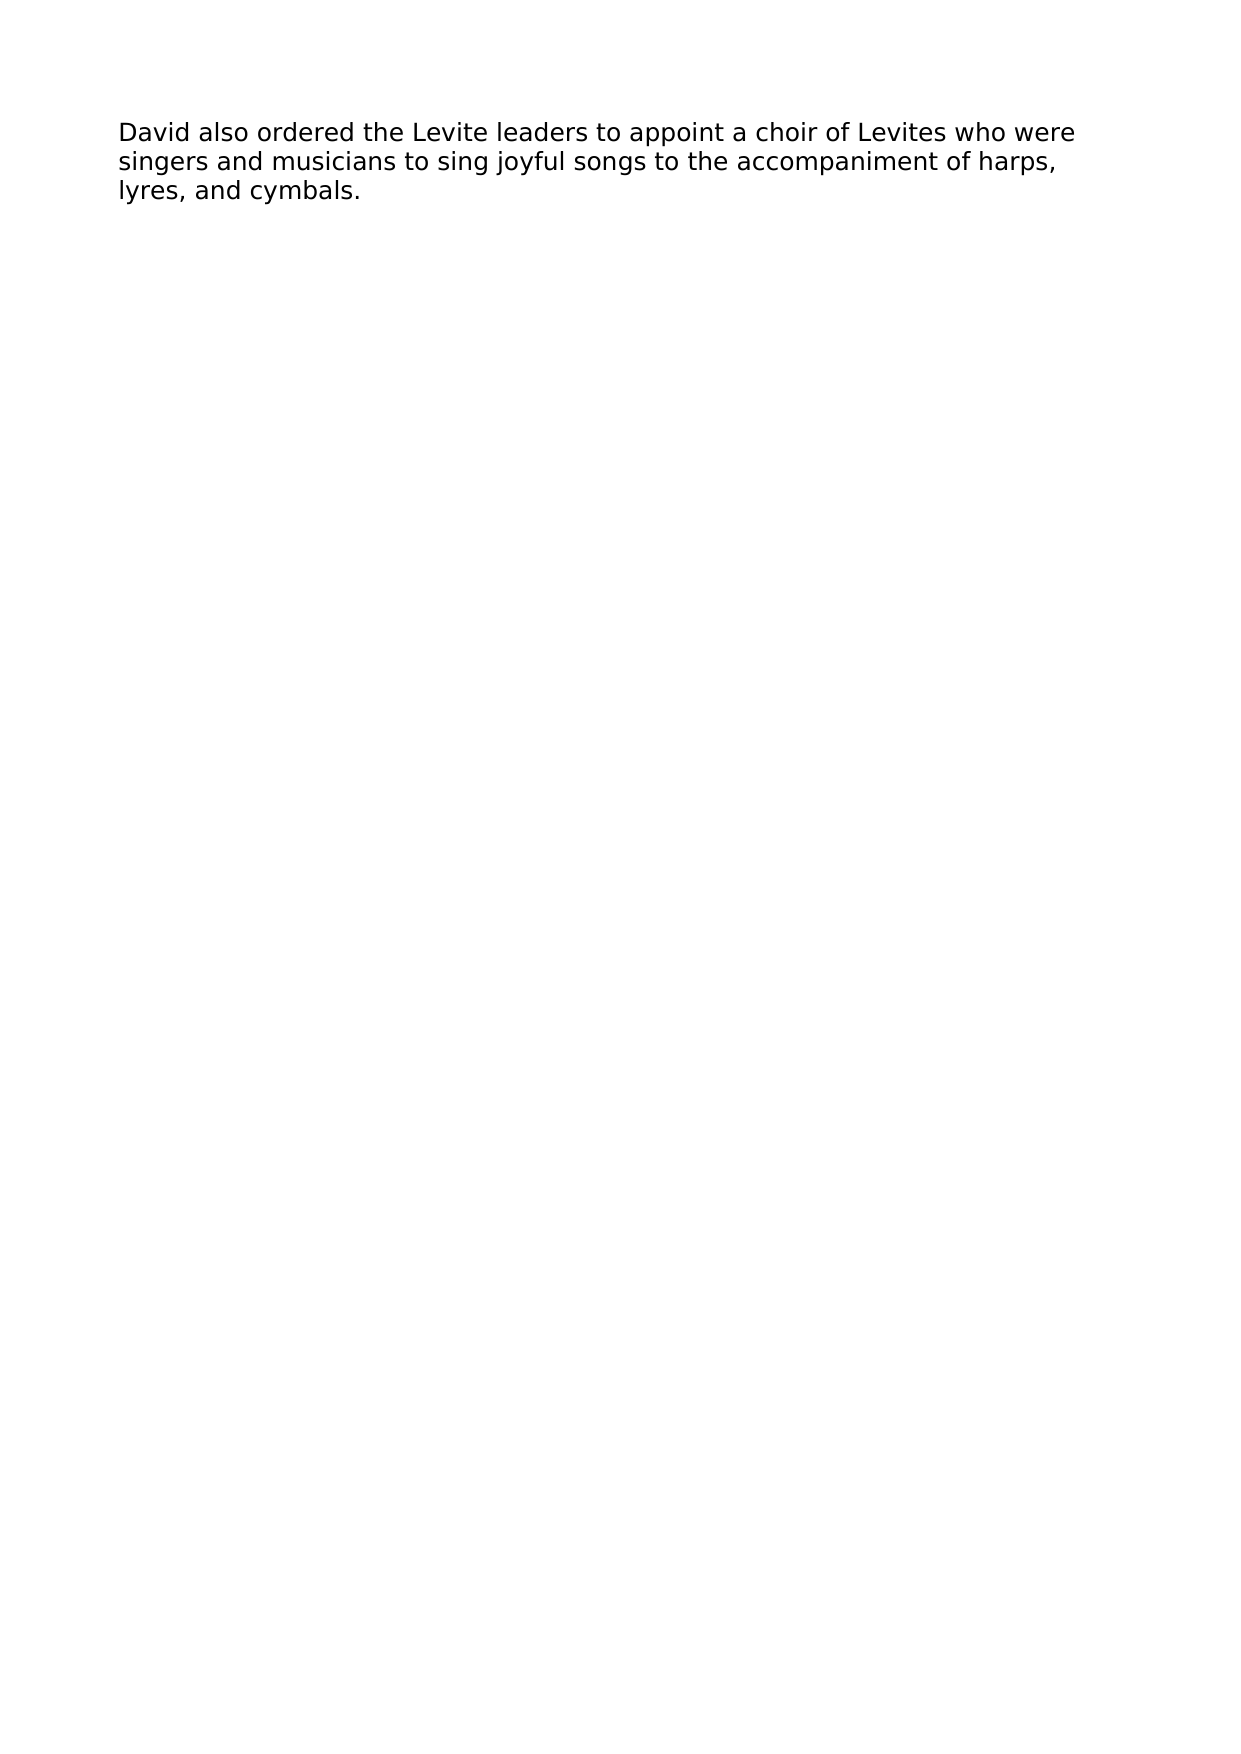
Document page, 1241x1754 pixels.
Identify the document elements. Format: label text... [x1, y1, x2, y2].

text David also ordered the Levite leaders to appoint a choir of Levites who were singers and musicians to sing joyful songs to the accompaniment of harps, lyres, and cymbals. [118, 118, 1122, 206]
